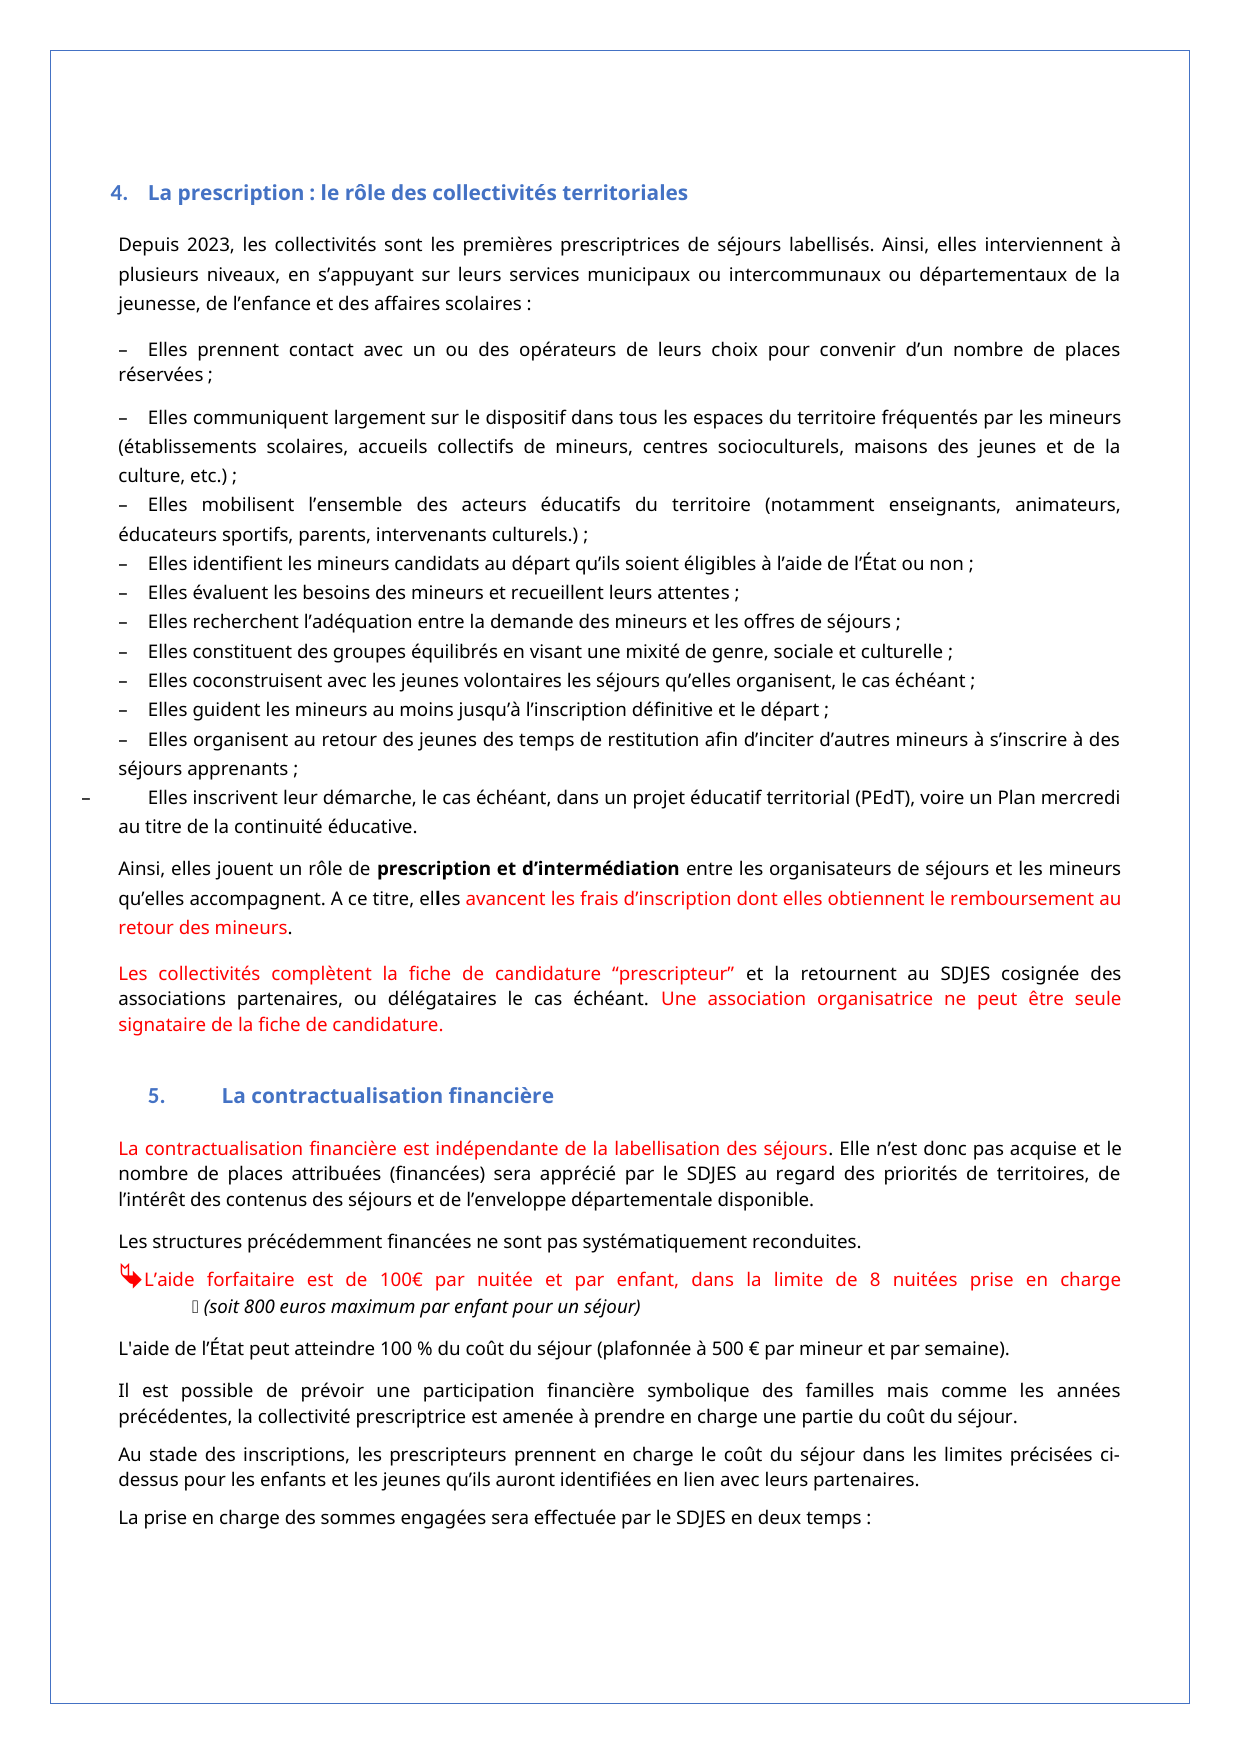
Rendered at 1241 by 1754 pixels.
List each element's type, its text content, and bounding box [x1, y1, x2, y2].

text Au stade des inscriptions, les prescripteurs prennent en charge le coût du séjour dans les limites précisées ci-dessus pour les enfants et les jeunes qu’ils auront identifiées en lien avec leurs partenaires. [118, 1441, 1122, 1492]
list Elles constituent des groupes équilibrés en visant une mixité de genre, sociale et culturelle ; [118, 638, 1122, 664]
text Les collectivités complètent la fiche de candidature “prescripteur” et la retournent au SDJES cosignée des associations partenaires, ou délégataires le cas échéant. Une association organisatrice ne peut être seule signataire de la fiche de candidature. [118, 960, 1122, 1037]
text La prise en charge des sommes engagées sera effectuée par le SDJES en deux temps : [118, 1504, 1122, 1530]
list La contractualisation financière [148, 1081, 1093, 1110]
list Elles guident les mineurs au moins jusqu’à l’inscription définitive et le départ ; [118, 697, 1122, 722]
text Il est possible de prévoir une participation financière symbolique des familles mais comme les années précédentes, la collectivité prescriptrice est amenée à prendre en charge une partie du coût du séjour. [118, 1377, 1122, 1428]
text L’aide forfaitaire est de 100€ par nuitée et par enfant, dans la limite de 8 nuitées prise en charge  (soit 800 euros maximum par enfant pour un séjour) [118, 1266, 1122, 1318]
list La prescription : le rôle des collectivités territoriales [110, 178, 1093, 207]
text Ainsi, elles jouent un rôle de prescription et d’intermédiation entre les organisateurs de séjours et les mineurs qu’elles accompagnent. A ce titre, elles avancent les frais d’inscription dont elles obtiennent le remboursement au retour des mineurs. [118, 856, 1122, 939]
list Elles inscrivent leur démarche, le cas échéant, dans un projet éducatif territorial (PEdT), voire un Plan mercredi au titre de la continuité éducative. [81, 784, 1122, 839]
list Elles évaluent les besoins des mineurs et recueillent leurs attentes ; [118, 579, 1122, 605]
list Elles mobilisent l’ensemble des acteurs éducatifs du territoire (notamment enseignants, animateurs, éducateurs sportifs, parents, intervenants culturels.) ; [118, 492, 1122, 547]
list Elles recherchent l’adéquation entre la demande des mineurs et les offres de séjours ; [118, 609, 1122, 634]
text Les structures précédemment financées ne sont pas systématiquement reconduites. [118, 1228, 1122, 1254]
text La contractualisation financière est indépendante de la labellisation des séjours. Elle n’est donc pas acquise et le nombre de places attribuées (financées) sera apprécié par le SDJES au regard des priorités de territoires, de l’intérêt des contenus des séjours et de l’enveloppe départementale disponible. [118, 1135, 1122, 1212]
list Elles prennent contact avec un ou des opérateurs de leurs choix pour convenir d’un nombre de places réservées ; [118, 336, 1122, 387]
list Elles communiquent largement sur le dispositif dans tous les espaces du territoire fréquentés par les mineurs (établissements scolaires, accueils collectifs de mineurs, centres socioculturels, maisons des jeunes et de la culture, etc.) ; [118, 404, 1122, 488]
list Elles coconstruisent avec les jeunes volontaires les séjours qu’elles organisent, le cas échéant ; [118, 667, 1122, 693]
text Depuis 2023, les collectivités sont les premières prescriptrices de séjours labellisés. Ainsi, elles interviennent à plusieurs niveaux, en s’appuyant sur leurs services municipaux ou intercommunaux ou départementaux de la jeunesse, de l’enfance et des affaires scolaires : [118, 232, 1122, 316]
list Elles organisent au retour des jeunes des temps de restitution afin d’inciter d’autres mineurs à s’inscrire à des séjours apprenants ; [118, 726, 1122, 781]
list Elles identifient les mineurs candidats au départ qu’ils soient éligibles à l’aide de l’État ou non ; [118, 550, 1122, 576]
text L'aide de l’État peut atteindre 100 % du coût du séjour (plafonnée à 500 € par mineur et par semaine). [118, 1335, 1122, 1361]
